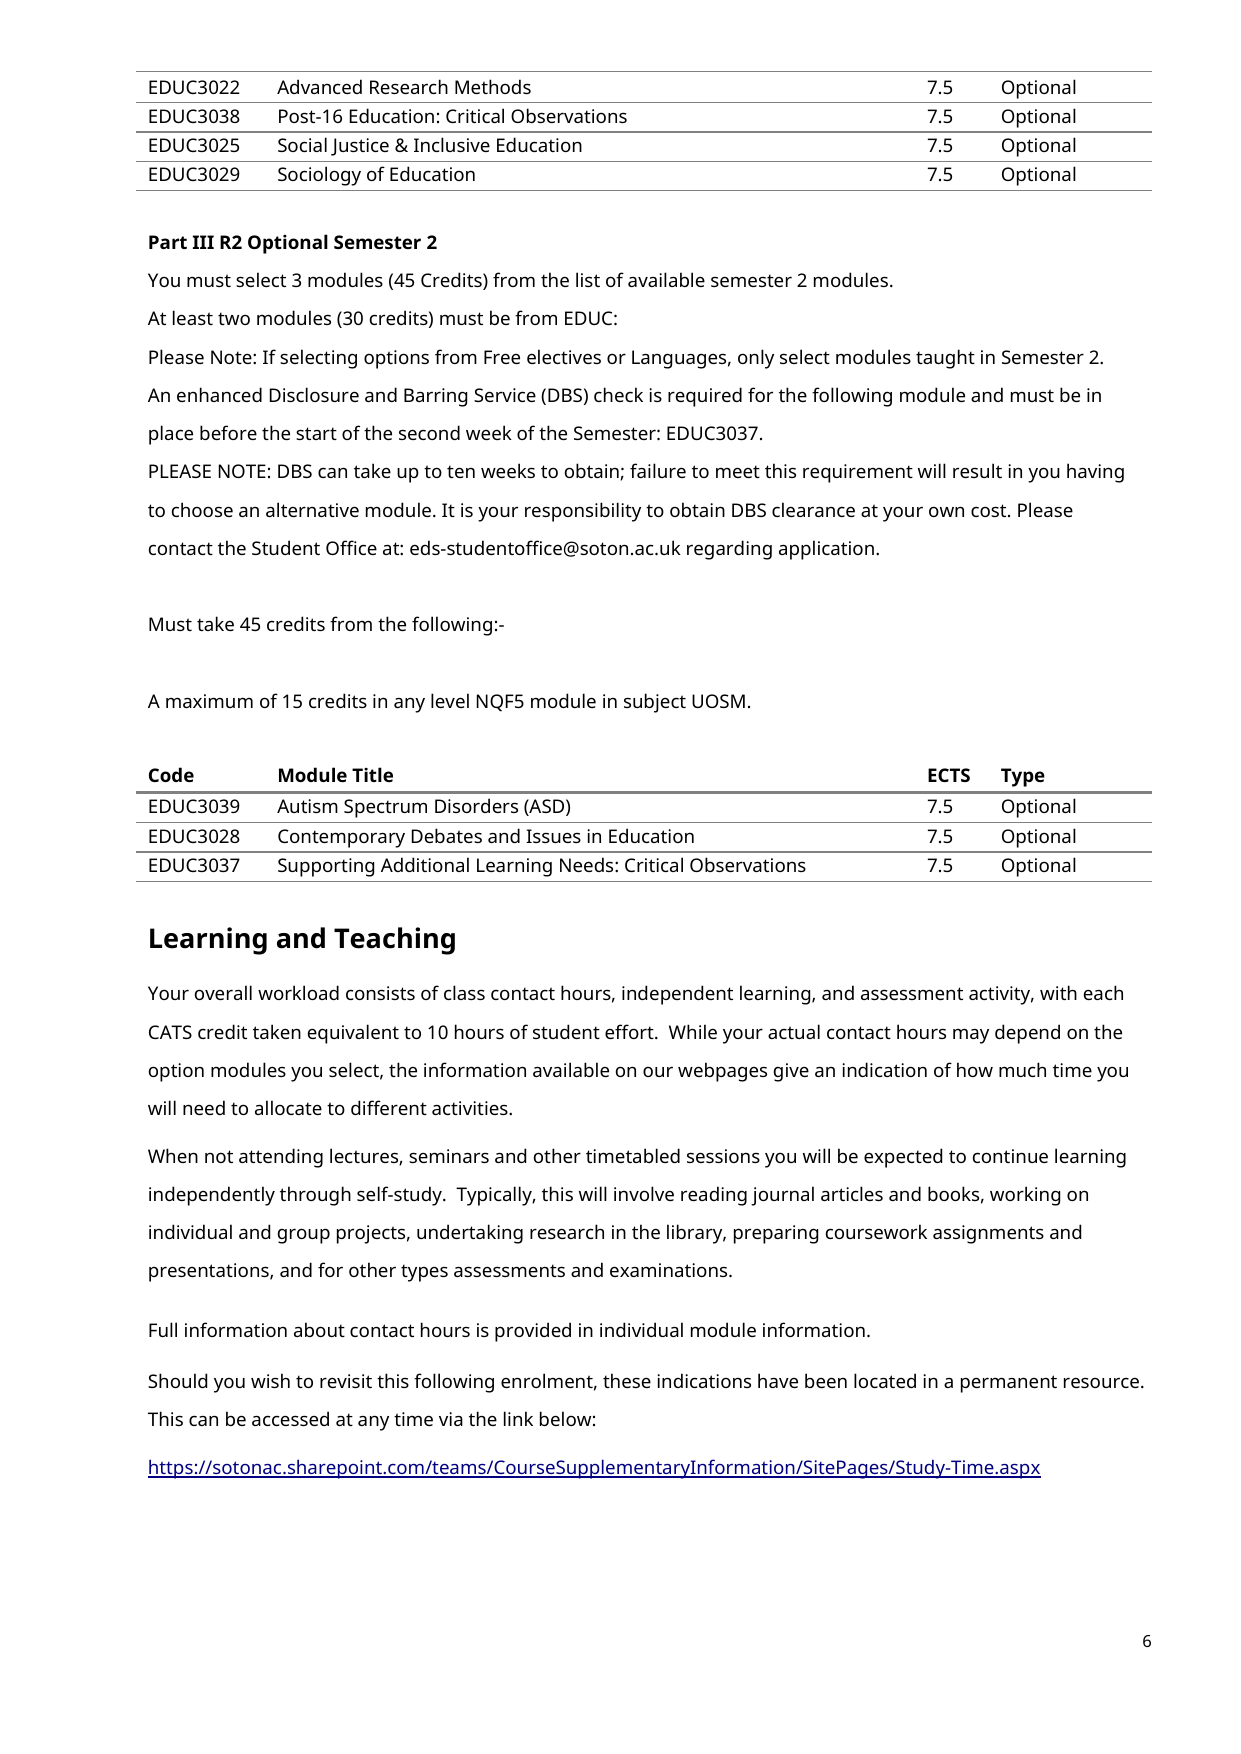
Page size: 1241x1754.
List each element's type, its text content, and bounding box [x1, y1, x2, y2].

table_cell Sociology of Education [266, 162, 916, 190]
table_cell 7.5 [916, 133, 989, 161]
table_cell Autism Spectrum Disorders (ASD) [266, 794, 916, 822]
table_cell 7.5 [916, 162, 989, 190]
table_cell Optional [989, 162, 1152, 190]
table_cell Optional [989, 72, 1152, 102]
table_cell Supporting Additional Learning Needs: Critical Observations [266, 853, 916, 881]
table_cell Optional [989, 823, 1152, 851]
table_cell EDUC3028 [136, 823, 266, 851]
table_cell EDUC3037 [136, 853, 266, 881]
table_cell 7.5 [916, 853, 989, 881]
table_cell Social Justice & Inclusive Education [266, 133, 916, 161]
table_cell Module Title [266, 763, 916, 791]
table_cell ECTS [916, 763, 989, 791]
text Full information about contact hours is provided in individual module information. [148, 1318, 1152, 1343]
text https://sotonac.sharepoint.com/teams/CourseSupplementaryInformation/SitePages/Study-Time.aspx [148, 1454, 1152, 1480]
table_cell 7.5 [916, 823, 989, 851]
table_cell EDUC3038 [136, 103, 266, 131]
table_cell Code [136, 763, 266, 791]
table_cell EDUC3022 [136, 72, 266, 102]
table_cell Contemporary Debates and Issues in Education [266, 823, 916, 851]
text When not attending lectures, seminars and other timetabled sessions you will be expected to continue learning independently through self-study. Typically, this will involve reading journal articles and books, working on individual and group projects, undertaking research in the library, preparing coursework assignments and presentations, and for other types assessments and examinations. [148, 1143, 1152, 1283]
text Should you wish to revisit this following enrolment, these indications have been located in a permanent resource. This can be accessed at any time via the link below: [148, 1368, 1152, 1432]
table_cell EDUC3029 [136, 162, 266, 190]
subtitle Learning and Teaching [148, 919, 1152, 956]
table_cell 7.5 [916, 103, 989, 131]
table_cell 7.5 [916, 72, 989, 102]
table_cell Optional [989, 794, 1152, 822]
table_cell Optional [989, 853, 1152, 881]
table_cell EDUC3025 [136, 133, 266, 161]
table_cell Optional [989, 133, 1152, 161]
table_cell Advanced Research Methods [266, 72, 916, 102]
table_cell Optional [989, 103, 1152, 131]
table_cell Type [989, 763, 1152, 791]
table_cell Post-16 Education: Critical Observations [266, 103, 916, 131]
table_cell Part III R2 Optional Semester 2 You must select 3 modules (45 Credits) from the list of available semester 2 modules. At least two modules (30 credits) must be from EDUC: Please Note: If selecting options from Free electives or Languages, only select modules taught in Semester 2. An enhanced Disclosure and Barring Service (DBS) check is required for the following module and must be in place before the start of the second week of the Semester: EDUC3037. PLEASE NOTE: DBS can take up to ten weeks to obtain; failure to meet this requirement will result in you having to choose an alternative module. It is your responsibility to obtain DBS clearance at your own cost. Please contact the Student Office at: eds-studentoffice@soton.ac.uk regarding application. Must take 45 credits from the following:- A maximum of 15 credits in any level NQF5 module in subject UOSM. [136, 191, 1152, 762]
table_cell EDUC3039 [136, 794, 266, 822]
text Your overall workload consists of class contact hours, independent learning, and assessment activity, with each CATS credit taken equivalent to 10 hours of student effort. While your actual contact hours may depend on the option modules you select, the information available on our webpages give an indication of how much time you will need to allocate to different activities. [148, 981, 1152, 1121]
table_cell 7.5 [916, 794, 989, 822]
